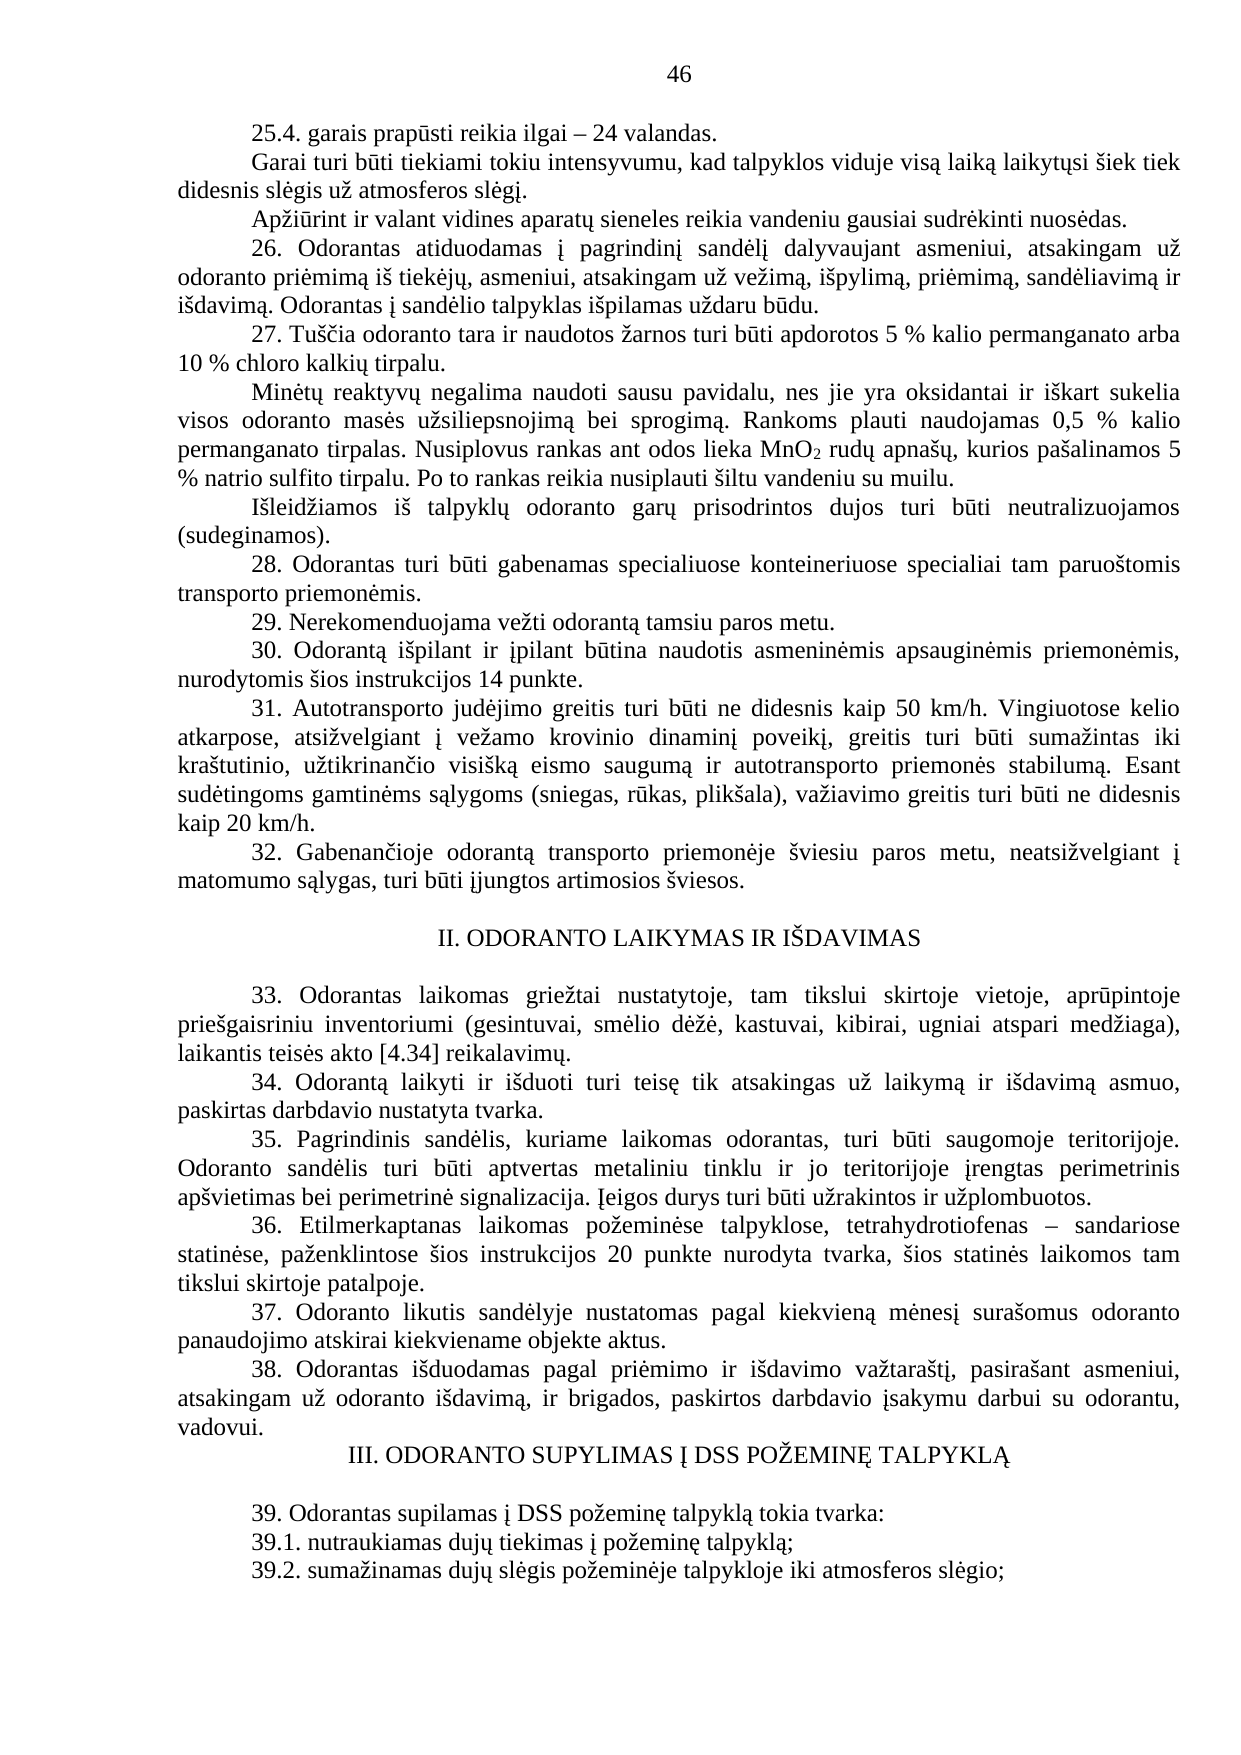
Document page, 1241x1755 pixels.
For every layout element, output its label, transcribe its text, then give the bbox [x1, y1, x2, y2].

text 32. Gabenančioje odorantą transporto priemonėje šviesiu paros metu, neatsižvelgiant į matomumo sąlygas, turi būti įjungtos artimosios šviesos. [177, 837, 1181, 894]
text 29. Nerekomenduojama vežti odorantą tamsiu paros metu. [177, 607, 1181, 636]
text Minėtų reaktyvų negalima naudoti sausu pavidalu, nes jie yra oksidantai ir iškart sukelia visos odoranto masės užsiliepsnojimą bei sprogimą. Rankoms plauti naudojamas 0,5 % kalio permanganato tirpalas. Nusiplovus rankas ant odos lieka MnO2 rudų apnašų, kurios pašalinamos 5 % natrio sulfito tirpalu. Po to rankas reikia nusiplauti šiltu vandeniu su muilu. [177, 377, 1181, 492]
text 31. Autotransporto judėjimo greitis turi būti ne didesnis kaip 50 km/h. Vingiuotose kelio atkarpose, atsižvelgiant į vežamo krovinio dinaminį poveikį, greitis turi būti sumažintas iki kraštutinio, užtikrinančio visišką eismo saugumą ir autotransporto priemonės stabilumą. Esant sudėtingoms gamtinėms sąlygoms (sniegas, rūkas, plikšala), važiavimo greitis turi būti ne didesnis kaip 20 km/h. [177, 693, 1181, 837]
text 36. Etilmerkaptanas laikomas požeminėse talpyklose, tetrahydrotiofenas – sandariose statinėse, paženklintose šios instrukcijos 20 punkte nurodyta tvarka, šios statinės laikomos tam tikslui skirtoje patalpoje. [177, 1211, 1181, 1297]
text 33. Odorantas laikomas griežtai nustatytoje, tam tikslui skirtoje vietoje, aprūpintoje priešgaisriniu inventoriumi (gesintuvai, smėlio dėžė, kastuvai, kibirai, ugniai atspari medžiaga), laikantis teisės akto [4.34] reikalavimų. [177, 981, 1181, 1067]
text 38. Odorantas išduodamas pagal priėmimo ir išdavimo važtaraštį, pasirašant asmeniui, atsakingam už odoranto išdavimą, ir brigados, paskirtos darbdavio įsakymu darbui su odorantu, vadovui. [177, 1354, 1181, 1441]
text Garai turi būti tiekiami tokiu intensyvumu, kad talpyklos viduje visą laiką laikytųsi šiek tiek didesnis slėgis už atmosferos slėgį. [177, 147, 1181, 204]
text 27. Tuščia odoranto tara ir naudotos žarnos turi būti apdorotos 5 % kalio permanganato arba 10 % chloro kalkių tirpalu. [177, 319, 1181, 377]
text III. ODORANTO SUPYLIMAS Į DSS POŽEMINĘ TALPYKLĄ [177, 1441, 1181, 1469]
text 26. Odorantas atiduodamas į pagrindinį sandėlį dalyvaujant asmeniui, atsakingam už odoranto priėmimą iš tiekėjų, asmeniui, atsakingam už vežimą, išpylimą, priėmimą, sandėliavimą ir išdavimą. Odorantas į sandėlio talpyklas išpilamas uždaru būdu. [177, 233, 1181, 319]
text 30. Odorantą išpilant ir įpilant būtina naudotis asmeninėmis apsauginėmis priemonėmis, nurodytomis šios instrukcijos 14 punkte. [177, 636, 1181, 693]
text 34. Odorantą laikyti ir išduoti turi teisę tik atsakingas už laikymą ir išdavimą asmuo, paskirtas darbdavio nustatyta tvarka. [177, 1067, 1181, 1124]
text Apžiūrint ir valant vidines aparatų sieneles reikia vandeniu gausiai sudrėkinti nuosėdas. [177, 204, 1181, 233]
text 28. Odorantas turi būti gabenamas specialiuose konteineriuose specialiai tam paruoštomis transporto priemonėmis. [177, 549, 1181, 607]
text 39. Odorantas supilamas į DSS požeminę talpyklą tokia tvarka: [177, 1498, 1181, 1527]
text 37. Odoranto likutis sandėlyje nustatomas pagal kiekvieną mėnesį surašomus odoranto panaudojimo atskirai kiekviename objekte aktus. [177, 1297, 1181, 1354]
text 39.2. sumažinamas dujų slėgis požeminėje talpykloje iki atmosferos slėgio; [177, 1556, 1181, 1584]
text 35. Pagrindinis sandėlis, kuriame laikomas odorantas, turi būti saugomoje teritorijoje. Odoranto sandėlis turi būti aptvertas metaliniu tinklu ir jo teritorijoje įrengtas perimetrinis apšvietimas bei perimetrinė signalizacija. Įeigos durys turi būti užrakintos ir užplombuotos. [177, 1124, 1181, 1211]
text Išleidžiamos iš talpyklų odoranto garų prisodrintos dujos turi būti neutralizuojamos (sudeginamos). [177, 492, 1181, 549]
text 39.1. nutraukiamas dujų tiekimas į požeminę talpyklą; [177, 1527, 1181, 1556]
text 25.4. garais prapūsti reikia ilgai – 24 valandas. [177, 118, 1181, 147]
text II. ODORANTO LAIKYMAS IR IŠDAVIMAS [177, 923, 1181, 952]
